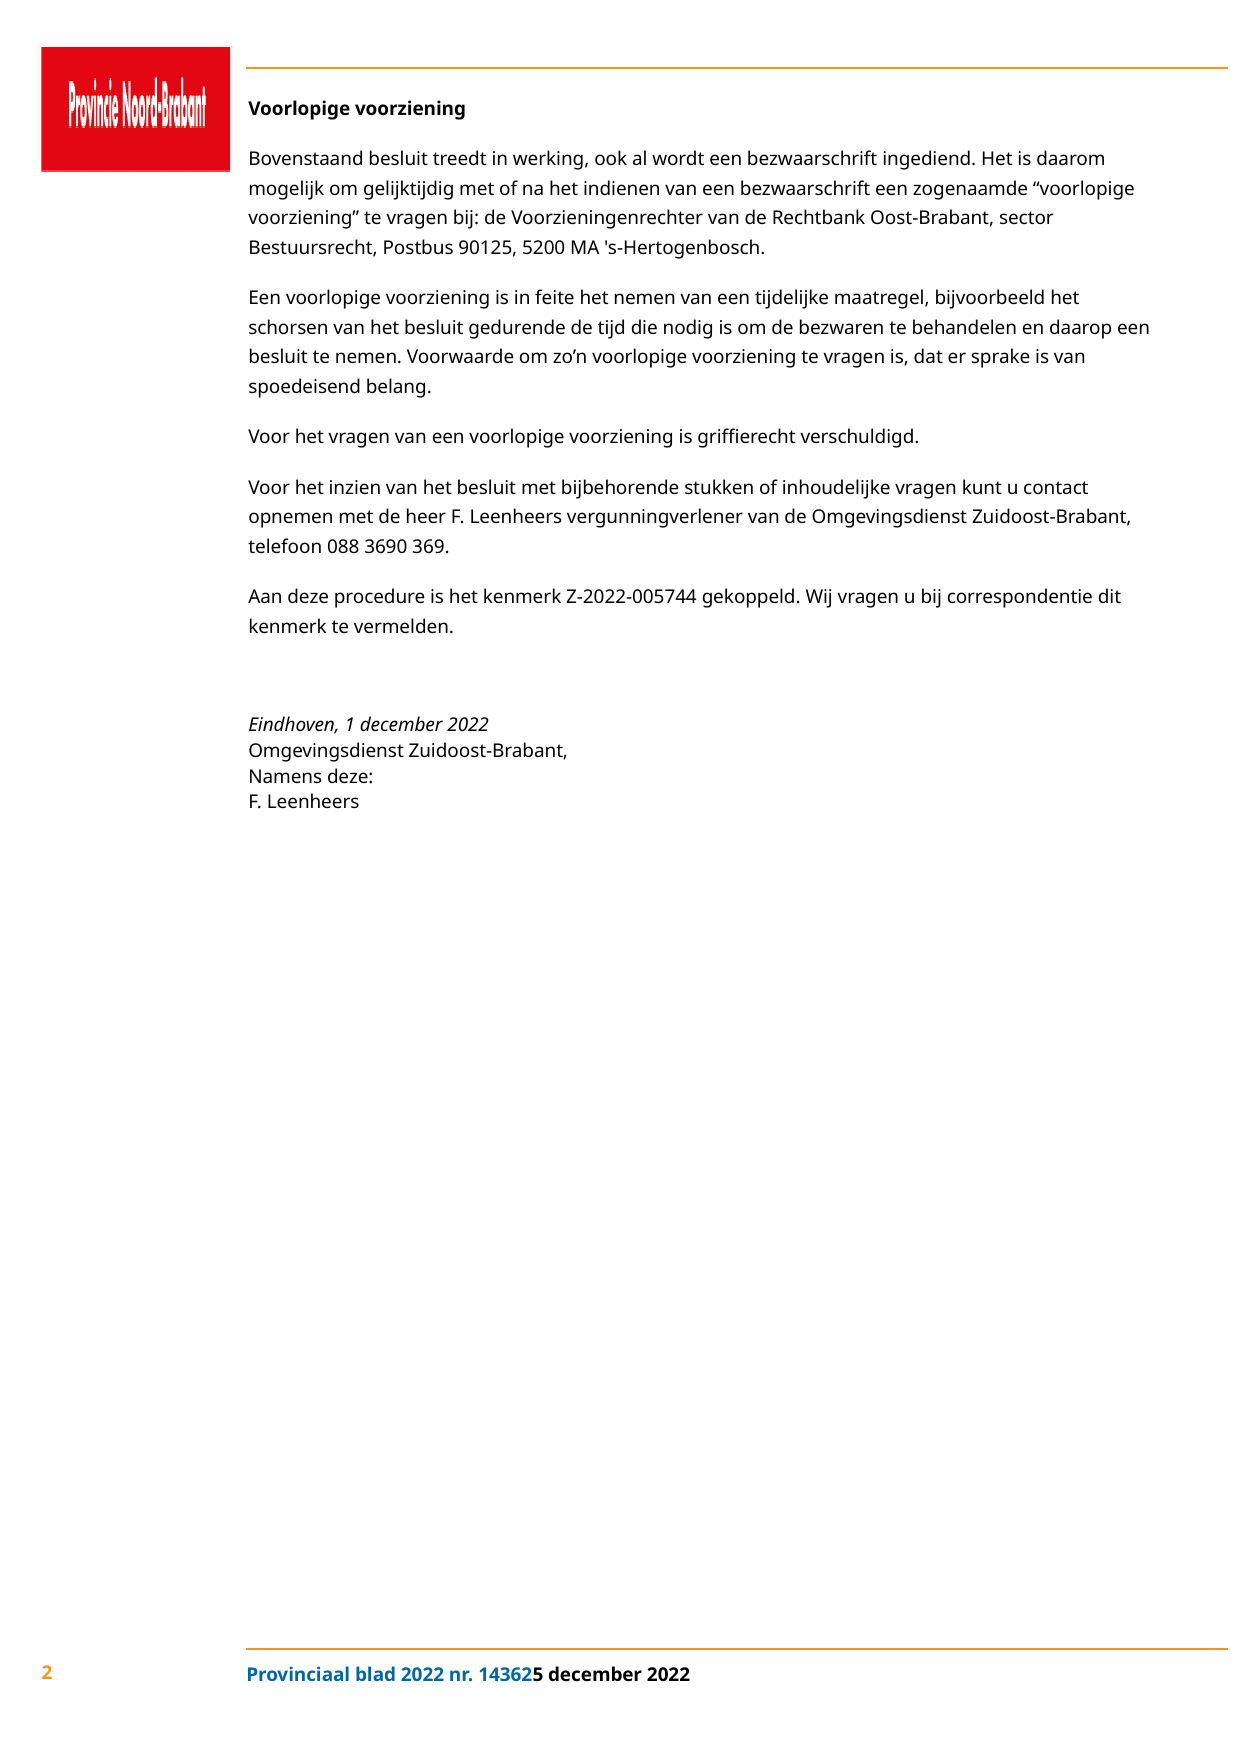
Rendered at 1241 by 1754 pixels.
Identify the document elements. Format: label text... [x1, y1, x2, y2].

text Een voorlopige voorziening is in feite het nemen van een tijdelijke maatregel, bijvoorbeeld het schorsen van het besluit gedurende de tijd die nodig is om de bezwaren te behandelen en daarop een besluit te nemen. Voorwaarde om zo’n voorlopige voorziening te vragen is, dat er sprake is van spoedeisend belang. [248, 284, 1152, 399]
picture [41, 47, 231, 172]
text Voor het vragen van een voorlopige voorziening is griffierecht verschuldigd. [248, 423, 1152, 449]
text Voor het inzien van het besluit met bijbehorende stukken of inhoudelijke vragen kunt u contact opnemen met de heer F. Leenheers vergunningverlener van de Omgevingsdienst Zuidoost-Brabant, telefoon 088 3690 369. [248, 474, 1152, 559]
text Eindhoven, 1 december 2022 [248, 711, 1152, 737]
text Namens deze: [248, 763, 1152, 788]
text Omgevingsdienst Zuidoost-Brabant, [248, 737, 1152, 763]
text Voorlopige voorziening [248, 95, 1152, 121]
text Aan deze procedure is het kenmerk Z-2022-005744 gekoppeld. Wij vragen u bij correspondentie dit kenmerk te vermelden. [248, 583, 1152, 639]
text F. Leenheers [248, 788, 1152, 814]
text Bovenstaand besluit treedt in werking, ook al wordt een bezwaarschrift ingediend. Het is daarom mogelijk om gelijktijdig met of na het indienen van een bezwaarschrift een zogenaamde “voorlopige voorziening” te vragen bij: de Voorzieningenrechter van de Rechtbank Oost-Brabant, sector Bestuursrecht, Postbus 90125, 5200 MA 's‑Hertogenbosch. [248, 145, 1152, 260]
